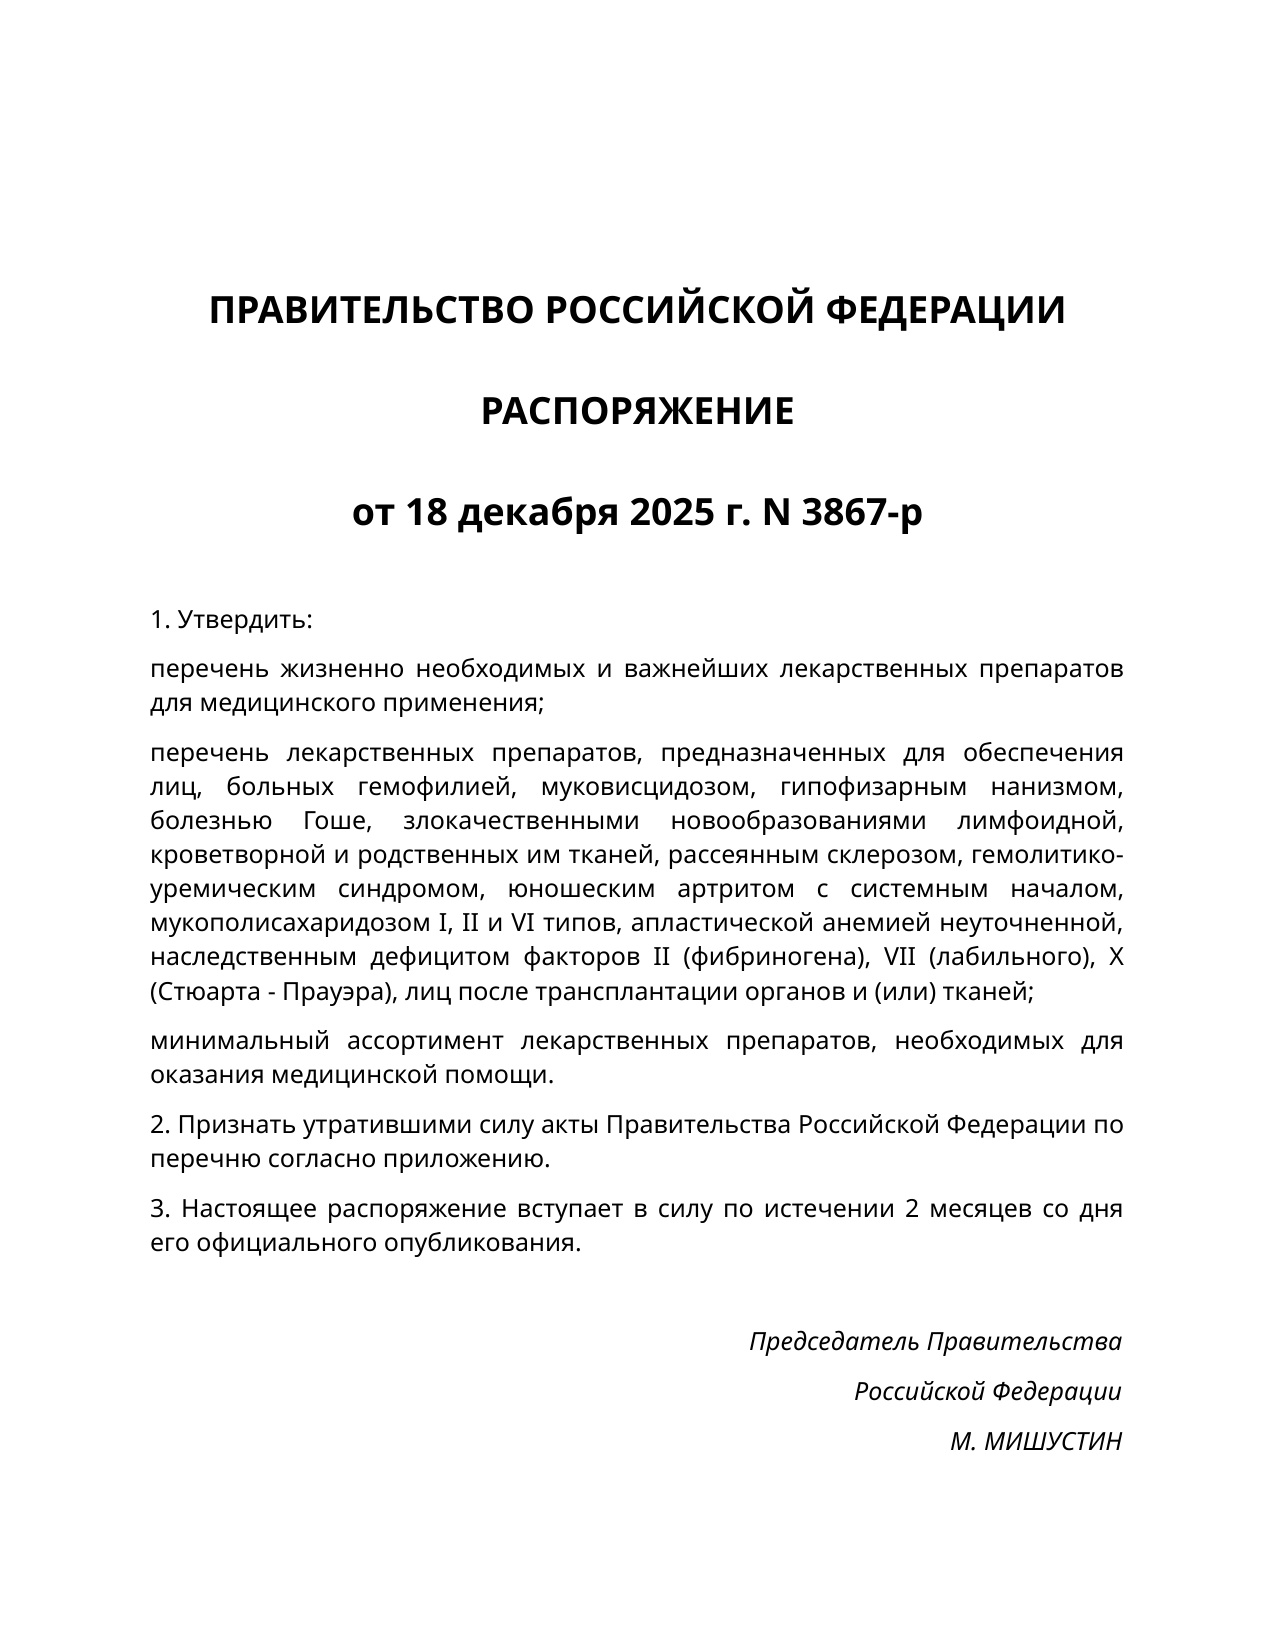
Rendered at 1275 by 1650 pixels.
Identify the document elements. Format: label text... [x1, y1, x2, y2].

text перечень лекарственных препаратов, предназначенных для обеспечения лиц, больных гемофилией, муковисцидозом, гипофизарным нанизмом, болезнью Гоше, злокачественными новообразованиями лимфоидной, кроветворной и родственных им тканей, рассеянным склерозом, гемолитико-уремическим синдромом, юношеским артритом с системным началом, мукополисахаридозом I, II и VI типов, апластической анемией неуточненной, наследственным дефицитом факторов II (фибриногена), VII (лабильного), X (Стюарта - Прауэра), лиц после трансплантации органов и (или) тканей; [150, 735, 1125, 1007]
text ПРАВИТЕЛЬСТВО РОССИЙСКОЙ ФЕДЕРАЦИИ [150, 283, 1125, 334]
text Председатель Правительства [150, 1324, 1125, 1358]
text М. МИШУСТИН [150, 1423, 1125, 1457]
text от 18 декабря 2025 г. N 3867-р [150, 485, 1125, 536]
text РАСПОРЯЖЕНИЕ [150, 384, 1125, 435]
text перечень жизненно необходимых и важнейших лекарственных препаратов для медицинского применения; [150, 651, 1125, 719]
text 3. Настоящее распоряжение вступает в силу по истечении 2 месяцев со дня его официального опубликования. [150, 1190, 1125, 1258]
text 1. Утвердить: [150, 601, 1125, 635]
text минимальный ассортимент лекарственных препаратов, необходимых для оказания медицинской помощи. [150, 1023, 1125, 1091]
text 2. Признать утратившими силу акты Правительства Российской Федерации по перечню согласно приложению. [150, 1107, 1125, 1175]
text Российской Федерации [150, 1373, 1125, 1407]
